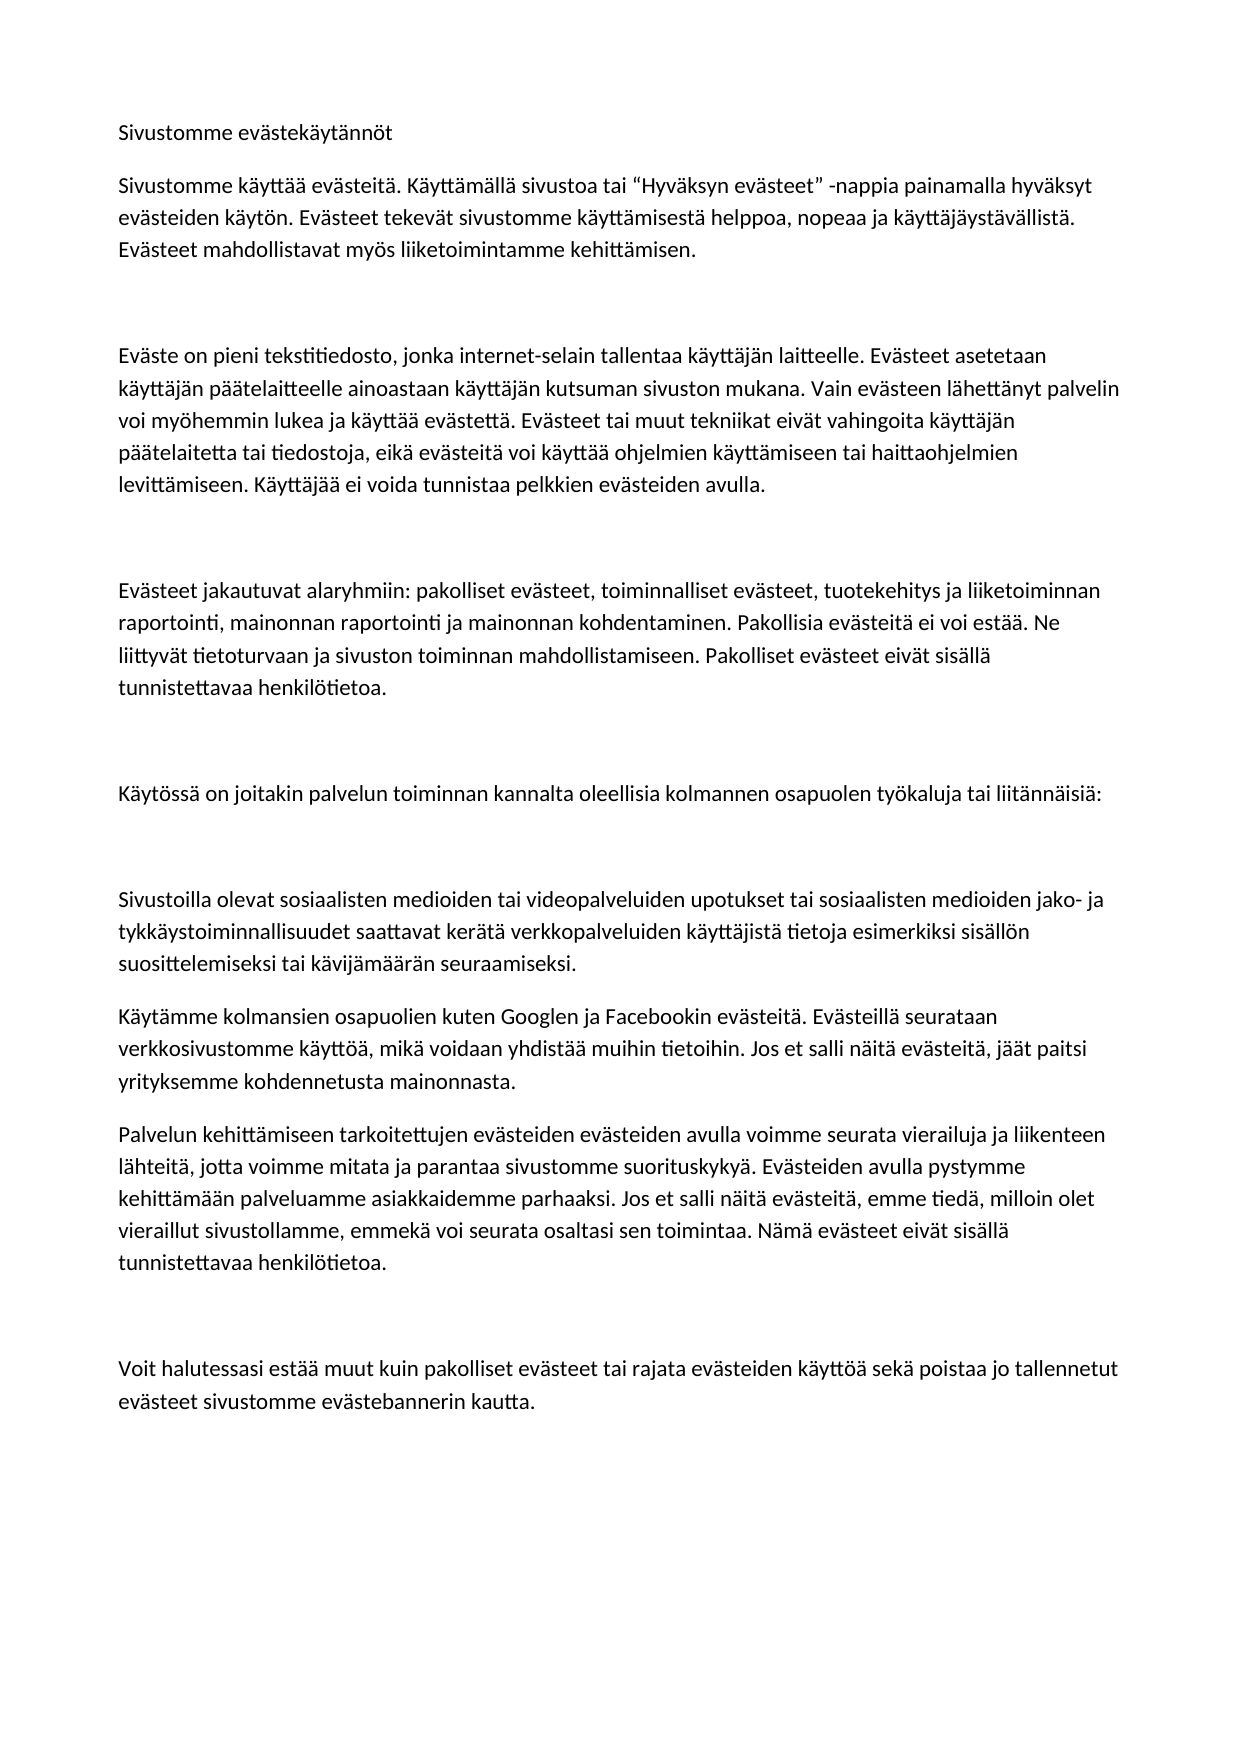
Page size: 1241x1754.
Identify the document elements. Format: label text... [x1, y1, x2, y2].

text Käytämme kolmansien osapuolien kuten Googlen ja Facebookin evästeitä. Evästeillä seurataan verkkosivustomme käyttöä, mikä voidaan yhdistää muihin tietoihin. Jos et salli näitä evästeitä, jäät paitsi yrityksemme kohdennetusta mainonnasta. [118, 1002, 1122, 1095]
text Sivustomme evästekäytännöt [118, 118, 1122, 146]
text Voit halutessasi estää muut kuin pakolliset evästeet tai rajata evästeiden käyttöä sekä poistaa jo tallennetut evästeet sivustomme evästebannerin kautta. [118, 1354, 1122, 1415]
text Eväste on pieni tekstitiedosto, jonka internet-selain tallentaa käyttäjän laitteelle. Evästeet asetetaan käyttäjän päätelaitteelle ainoastaan käyttäjän kutsuman sivuston mukana. Vain evästeen lähettänyt palvelin voi myöhemmin lukea ja käyttää evästettä. Evästeet tai muut tekniikat eivät vahingoita käyttäjän päätelaitetta tai tiedostoja, eikä evästeitä voi käyttää ohjelmien käyttämiseen tai haittaohjelmien levittämiseen. Käyttäjää ei voida tunnistaa pelkkien evästeiden avulla. [118, 342, 1122, 498]
text Sivustomme käyttää evästeitä. Käyttämällä sivustoa tai “Hyväksyn evästeet” -nappia painamalla hyväksyt evästeiden käytön. Evästeet tekevät sivustomme käyttämisestä helppoa, nopeaa ja käyttäjäystävällistä. Evästeet mahdollistavat myös liiketoimintamme kehittämisen. [118, 171, 1122, 263]
text Käytössä on joitakin palvelun toiminnan kannalta oleellisia kolmannen osapuolen työkaluja tai liitännäisiä: [118, 779, 1122, 807]
text Evästeet jakautuvat alaryhmiin: pakolliset evästeet, toiminnalliset evästeet, tuotekehitys ja liiketoiminnan raportointi, mainonnan raportointi ja mainonnan kohdentaminen. Pakollisia evästeitä ei voi estää. Ne liittyvät tietoturvaan ja sivuston toiminnan mahdollistamiseen. Pakolliset evästeet eivät sisällä tunnistettavaa henkilötietoa. [118, 576, 1122, 701]
text Sivustoilla olevat sosiaalisten medioiden tai videopalveluiden upotukset tai sosiaalisten medioiden jako- ja tykkäystoiminnallisuudet saattavat kerätä verkkopalveluiden käyttäjistä tietoja esimerkiksi sisällön suosittelemiseksi tai kävijämäärän seuraamiseksi. [118, 885, 1122, 977]
text Palvelun kehittämiseen tarkoitettujen evästeiden evästeiden avulla voimme seurata vierailuja ja liikenteen lähteitä, jotta voimme mitata ja parantaa sivustomme suorituskykyä. Evästeiden avulla pystymme kehittämään palveluamme asiakkaidemme parhaaksi. Jos et salli näitä evästeitä, emme tiedä, milloin olet vieraillut sivustollamme, emmekä voi seurata osaltasi sen toimintaa. Nämä evästeet eivät sisällä tunnistettavaa henkilötietoa. [118, 1120, 1122, 1277]
